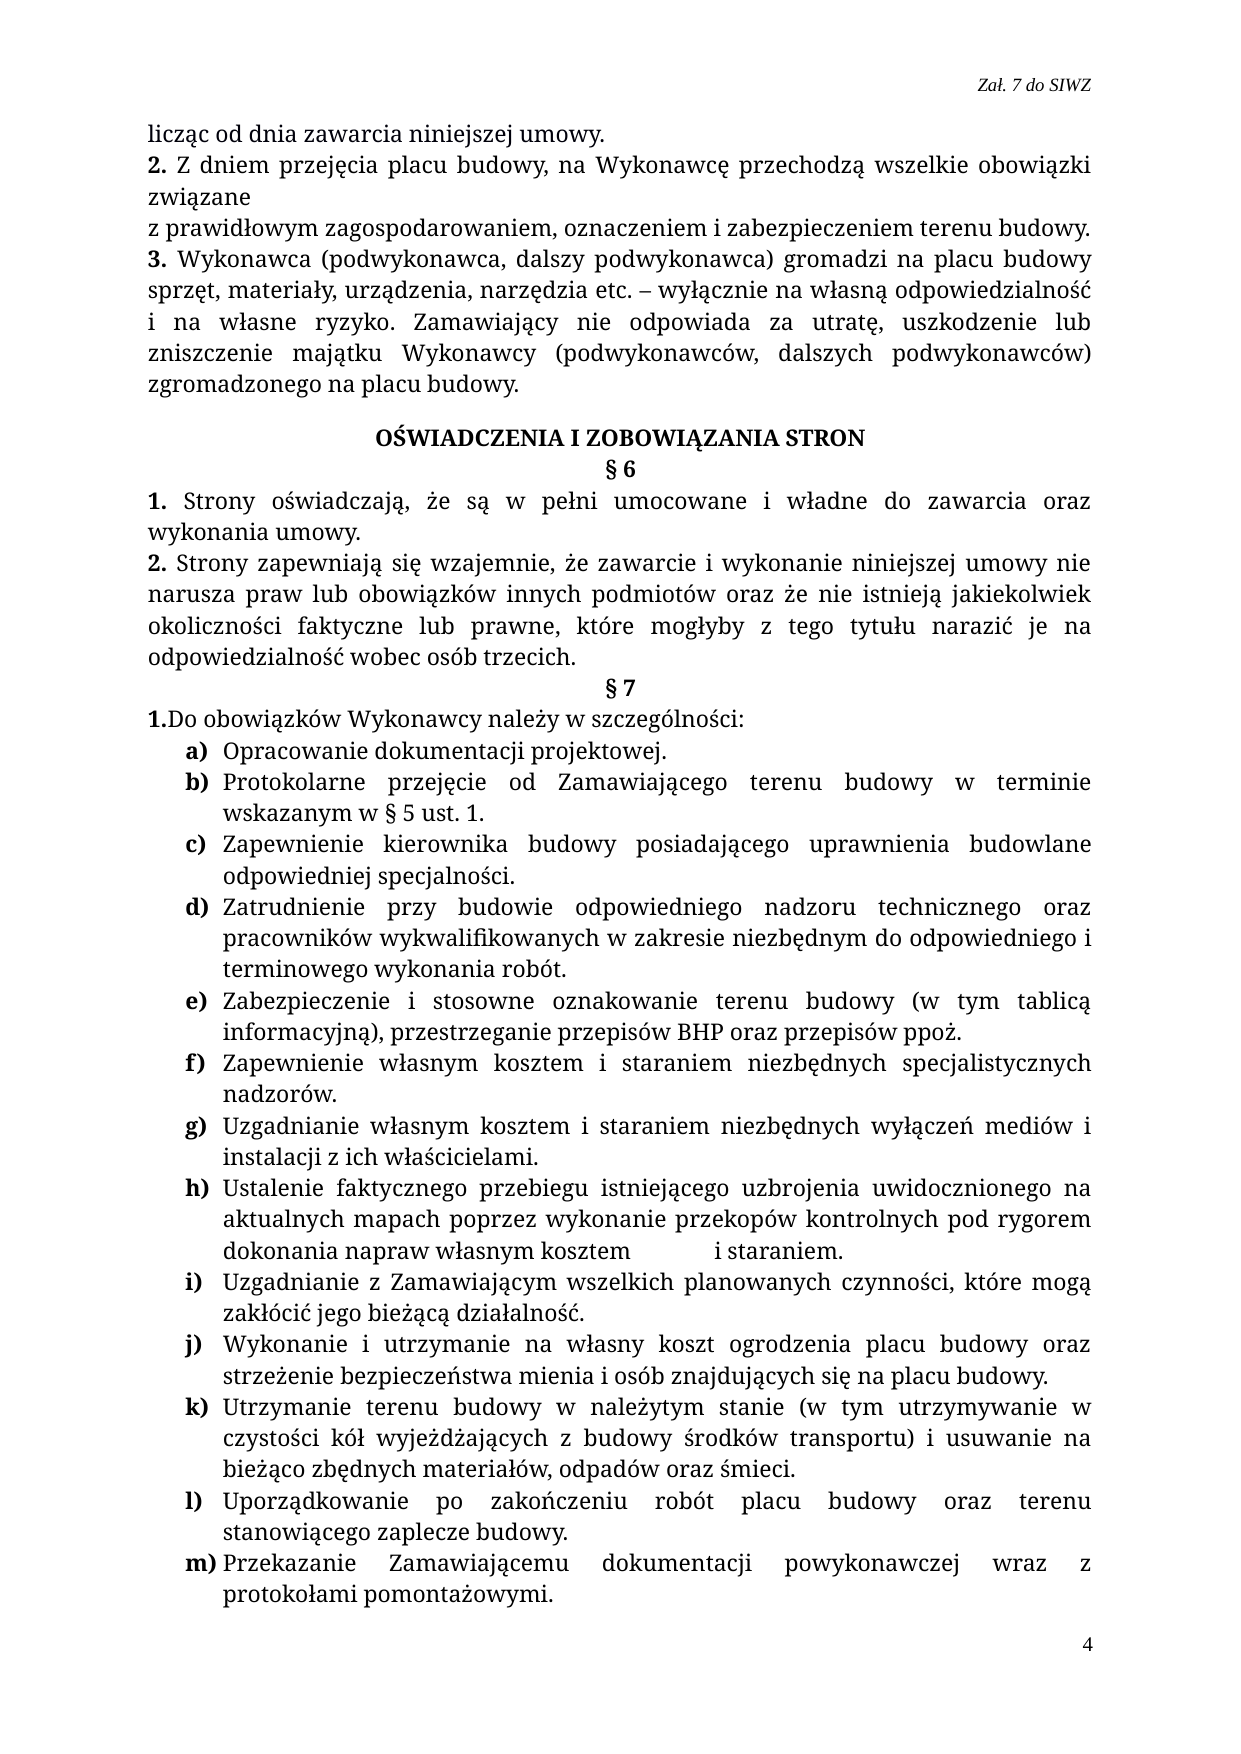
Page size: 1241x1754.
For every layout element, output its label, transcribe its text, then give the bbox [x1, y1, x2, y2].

list Zatrudnienie przy budowie odpowiedniego nadzoru technicznego oraz pracowników wykwalifikowanych w zakresie niezbędnym do odpowiedniego i terminowego wykonania robót. [185, 891, 1092, 984]
list Zapewnienie kierownika budowy posiadającego uprawnienia budowlane odpowiedniej specjalności. [185, 828, 1092, 891]
text OŚWIADCZENIA I ZOBOWIĄZANIA STRON [148, 422, 1092, 453]
list Przekazanie Zamawiającemu dokumentacji powykonawczej wraz z protokołami pomontażowymi. [185, 1547, 1092, 1609]
list Zabezpieczenie i stosowne oznakowanie terenu budowy (w tym tablicą informacyjną), przestrzeganie przepisów BHP oraz przepisów ppoż. [185, 984, 1092, 1047]
list Uzgadnianie z Zamawiającym wszelkich planowanych czynności, które mogą zakłócić jego bieżącą działalność. [185, 1266, 1092, 1328]
text § 6 [148, 453, 1092, 484]
list Opracowanie dokumentacji projektowej. [185, 734, 1092, 766]
text 2. Z dniem przejęcia placu budowy, na Wykonawcę przechodzą wszelkie obowiązki związane z prawidłowym zagospodarowaniem, oznaczeniem i zabezpieczeniem terenu budowy. [148, 149, 1092, 243]
list Wykonanie i utrzymanie na własny koszt ogrodzenia placu budowy oraz strzeżenie bezpieczeństwa mienia i osób znajdujących się na placu budowy. [185, 1328, 1092, 1391]
text 3. Wykonawca (podwykonawca, dalszy podwykonawca) gromadzi na placu budowy sprzęt, materiały, urządzenia, narzędzia etc. – wyłącznie na własną odpowiedzialność i na własne ryzyko. Zamawiający nie odpowiada za utratę, uszkodzenie lub zniszczenie majątku Wykonawcy (podwykonawców, dalszych podwykonawców) zgromadzonego na placu budowy. [148, 243, 1092, 399]
list Uzgadnianie własnym kosztem i staraniem niezbędnych wyłączeń mediów i instalacji z ich właścicielami. [185, 1109, 1092, 1172]
text 1. Strony oświadczają, że są w pełni umocowane i władne do zawarcia oraz wykonania umowy. [148, 484, 1092, 547]
text § 7 [148, 672, 1092, 703]
list Ustalenie faktycznego przebiegu istniejącego uzbrojenia uwidocznionego na aktualnych mapach poprzez wykonanie przekopów kontrolnych pod rygorem dokonania napraw własnym kosztem i staraniem. [185, 1172, 1092, 1266]
list Zapewnienie własnym kosztem i staraniem niezbędnych specjalistycznych nadzorów. [185, 1047, 1092, 1109]
text 2. Strony zapewniają się wzajemnie, że zawarcie i wykonanie niniejszej umowy nie narusza praw lub obowiązków innych podmiotów oraz że nie istnieją jakiekolwiek okoliczności faktyczne lub prawne, które mogłyby z tego tytułu narazić je na odpowiedzialność wobec osób trzecich. [148, 547, 1092, 672]
list Protokolarne przejęcie od Zamawiającego terenu budowy w terminie wskazanym w § 5 ust. 1. [185, 766, 1092, 828]
text 1.Do obowiązków Wykonawcy należy w szczególności: [148, 703, 1092, 734]
list Uporządkowanie po zakończeniu robót placu budowy oraz terenu stanowiącego zaplecze budowy. [185, 1484, 1092, 1547]
list Utrzymanie terenu budowy w należytym stanie (w tym utrzymywanie w czystości kół wyjeżdżających z budowy środków transportu) i usuwanie na bieżąco zbędnych materiałów, odpadów oraz śmieci. [185, 1391, 1092, 1484]
text licząc od dnia zawarcia niniejszej umowy. [148, 118, 1092, 149]
